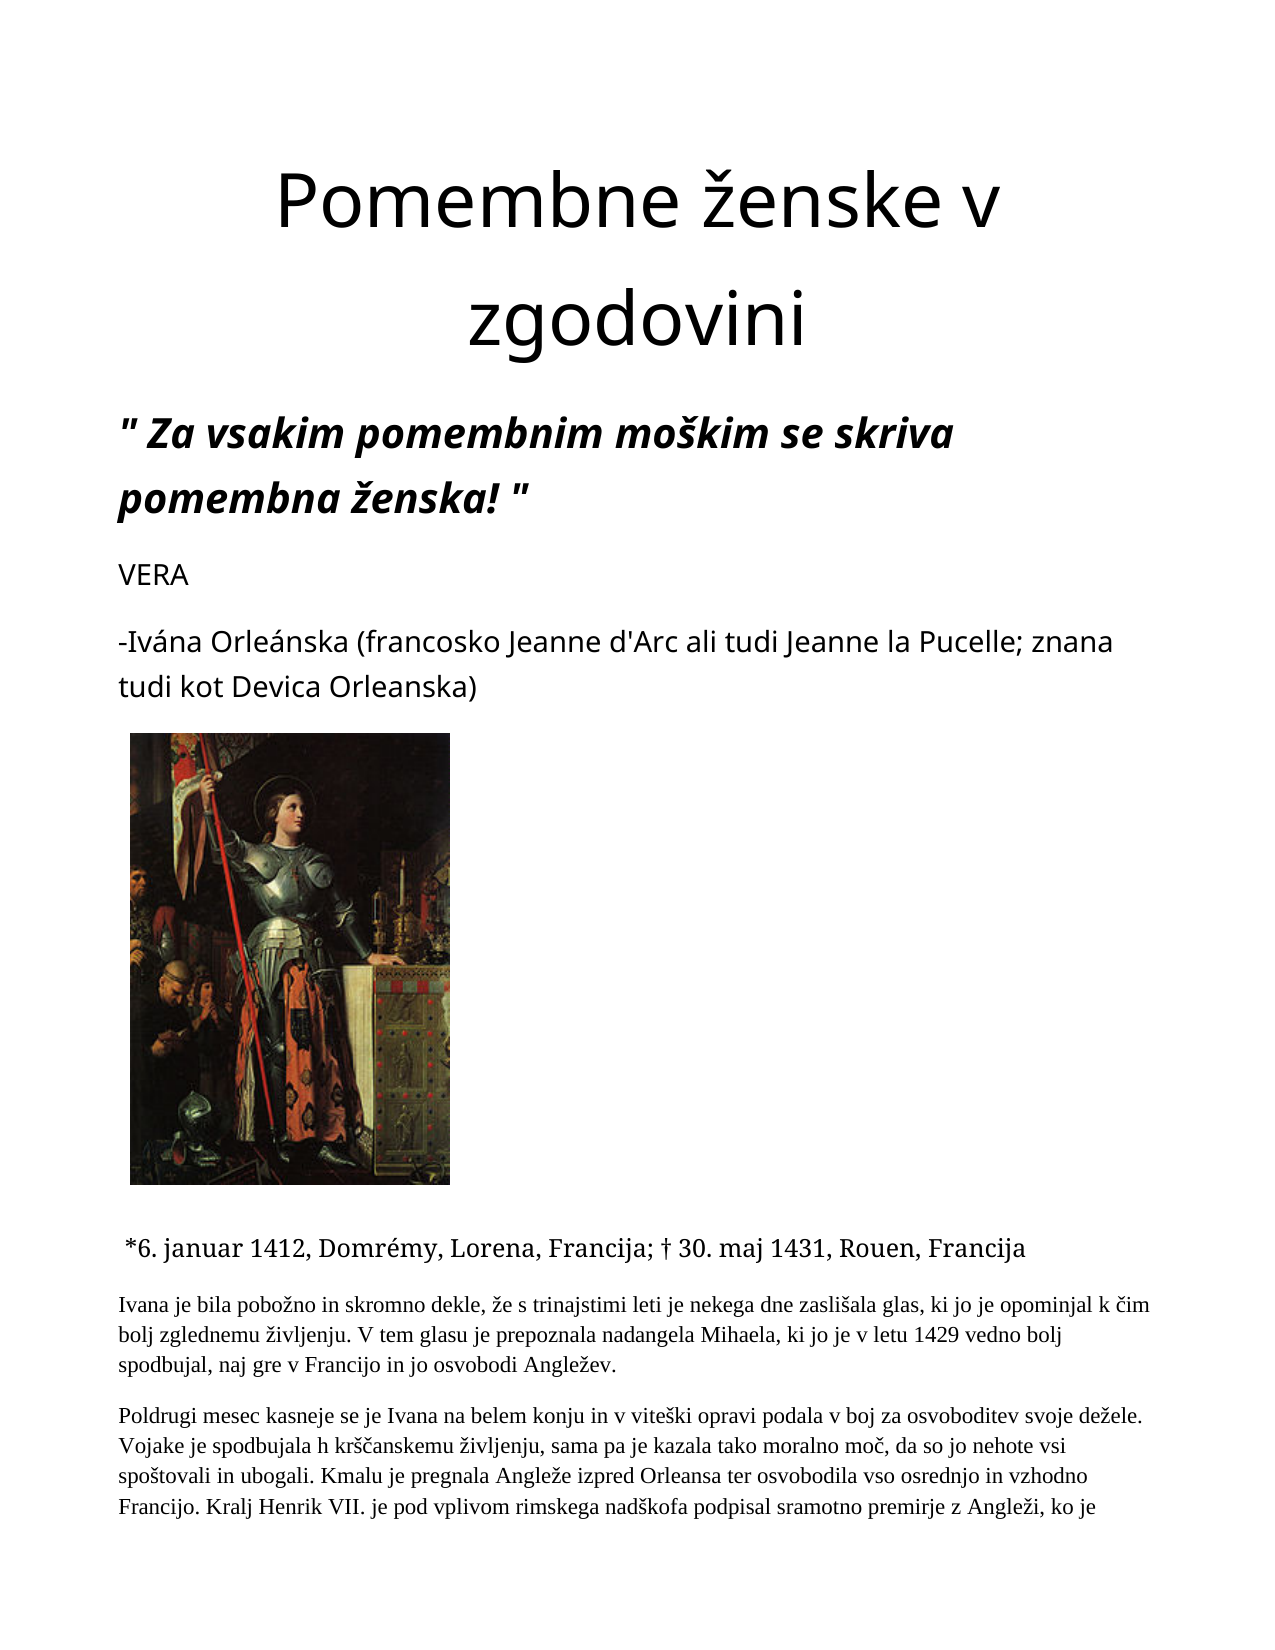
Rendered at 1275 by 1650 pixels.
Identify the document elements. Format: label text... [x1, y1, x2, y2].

text Poldrugi mesec kasneje se je Ivana na belem konju in v viteški opravi podala v boj za osvoboditev svoje dežele. Vojake je spodbujala h krščanskemu življenju, sama pa je kazala tako moralno moč, da so jo nehote vsi spoštovali in ubogali. Kmalu je pregnala Angleže izpred Orleansa ter osvobodila vso osrednjo in vzhodno Francijo. Kralj Henrik VII. je pod vplivom rimskega nadškofa podpisal sramotno premirje z Angleži, ko je [118, 1402, 1157, 1519]
text VERA [118, 555, 1157, 594]
text " Za vsakim pomembnim moškim se skriva pomembna ženska! " [118, 403, 1157, 525]
text *6. januar 1412, Domrémy, Lorena, Francija; † 30. maj 1431, Rouen, Francija [118, 1231, 1157, 1265]
text Pomembne ženske v zgodovini [118, 148, 1157, 367]
text -Ivána Orleánska (francosko Jeanne d'Arc ali tudi Jeanne la Pucelle; znana tudi kot Devica Orleanska) [118, 621, 1157, 706]
text Ivana je bila pobožno in skromno dekle, že s trinajstimi leti je nekega dne zaslišala glas, ki jo je opominjal k čim bolj zglednemu življenju. V tem glasu je prepoznala nadangela Mihaela, ki jo je v letu 1429 vedno bolj spodbujal, naj gre v Francijo in jo osvobodi Angležev. [118, 1291, 1157, 1377]
picture [130, 733, 450, 1185]
